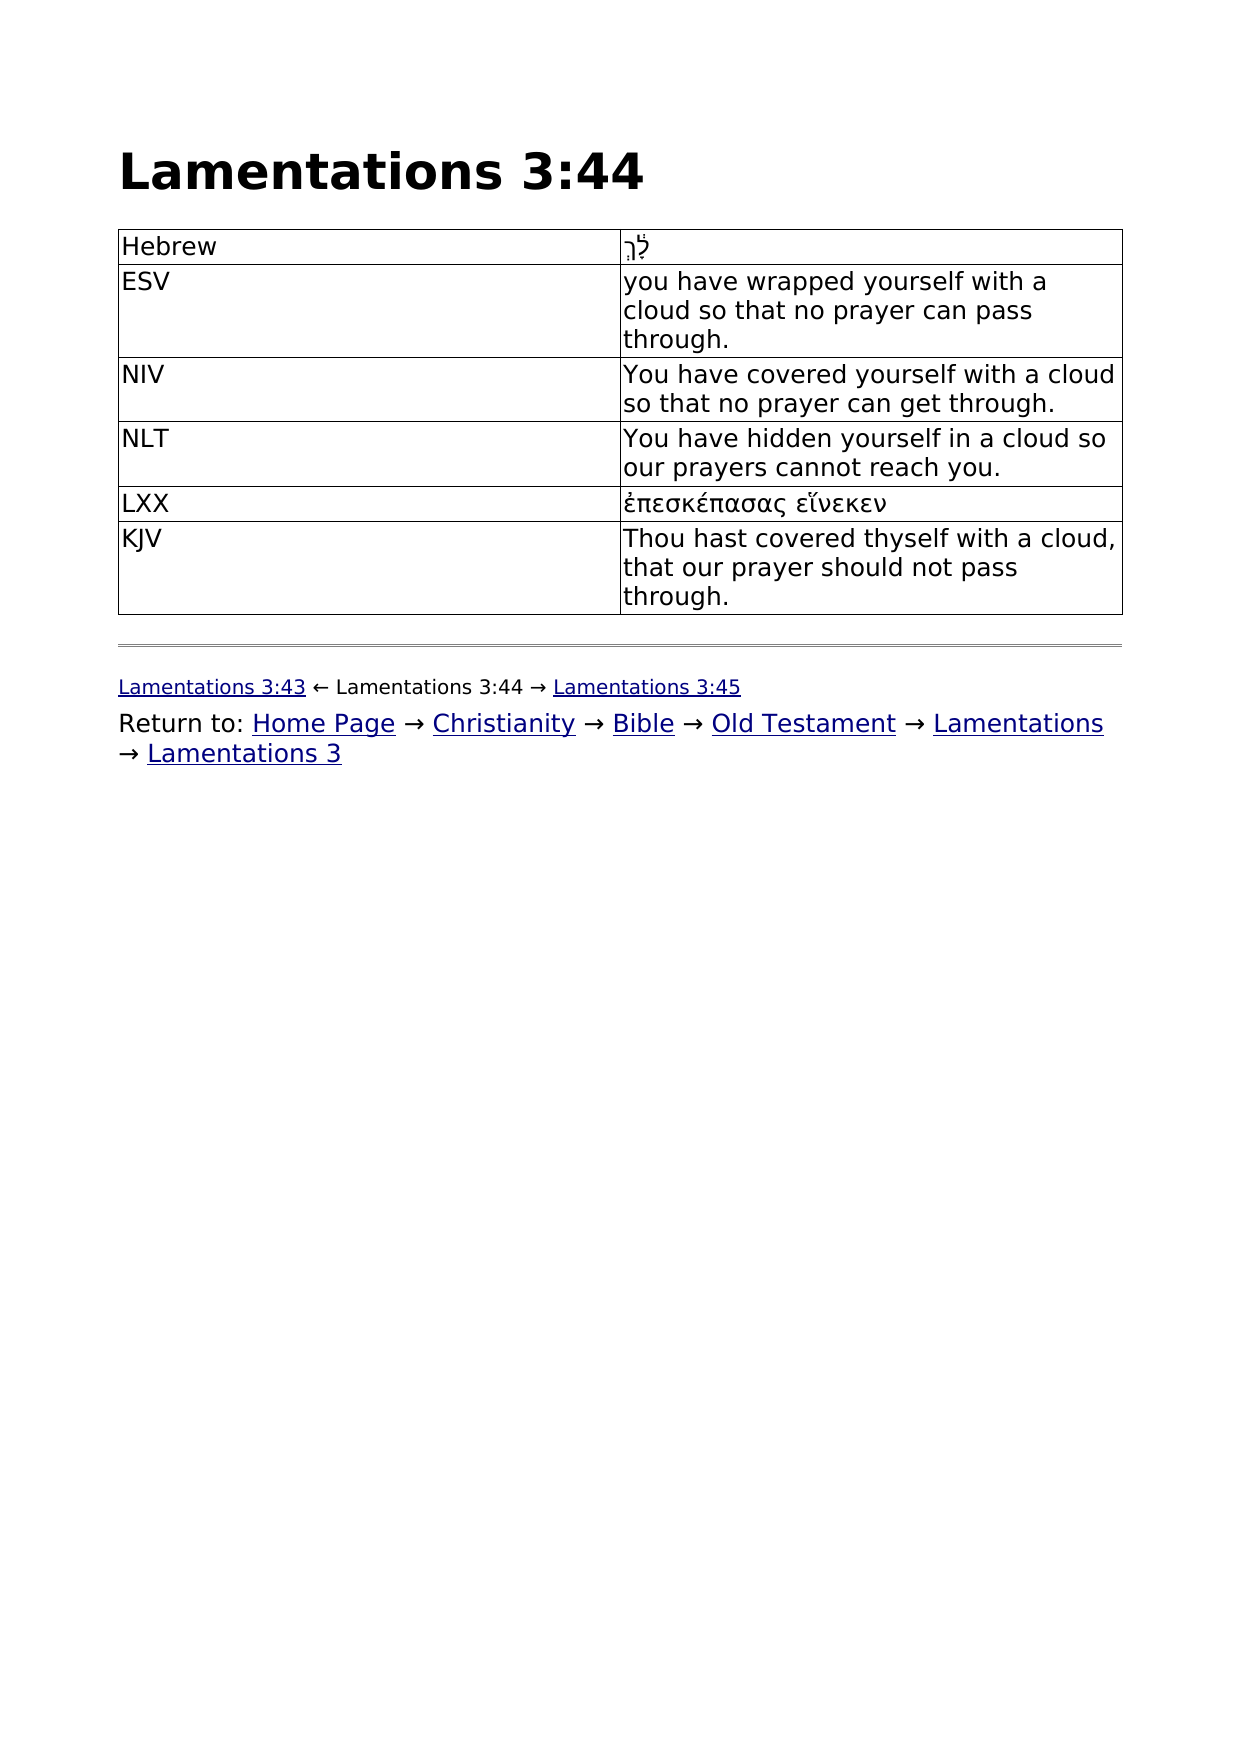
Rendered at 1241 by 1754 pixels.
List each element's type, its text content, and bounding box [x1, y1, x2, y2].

table_header Hebrew [119, 230, 620, 264]
table_cell LXX [119, 487, 620, 521]
table_cell ESV [119, 265, 620, 357]
text Lamentations 3:43 ← Lamentations 3:44 → Lamentations 3:45 [118, 676, 1122, 709]
table_cell You have covered yourself with a cloud so that no prayer can get through. [621, 358, 1122, 421]
table_cell NLT [119, 422, 620, 486]
table_cell NIV [119, 358, 620, 421]
table_cell you have wrapped yourself with a cloud so that no prayer can pass through. [621, 265, 1122, 357]
table_header לָ֔ךְ [621, 230, 1122, 264]
table_cell ἐπεσκέπασας εἵνεκεν [621, 487, 1122, 521]
table_cell You have hidden yourself in a cloud so our prayers cannot reach you. [621, 422, 1122, 486]
text Return to: Home Page → Christianity → Bible → Old Testament → Lamentations → Lamentations 3 [118, 709, 1122, 768]
table_cell KJV [119, 522, 620, 614]
subtitle Lamentations 3:44 [118, 143, 1122, 201]
table_cell Thou hast covered thyself with a cloud, that our prayer should not pass through. [621, 522, 1122, 614]
